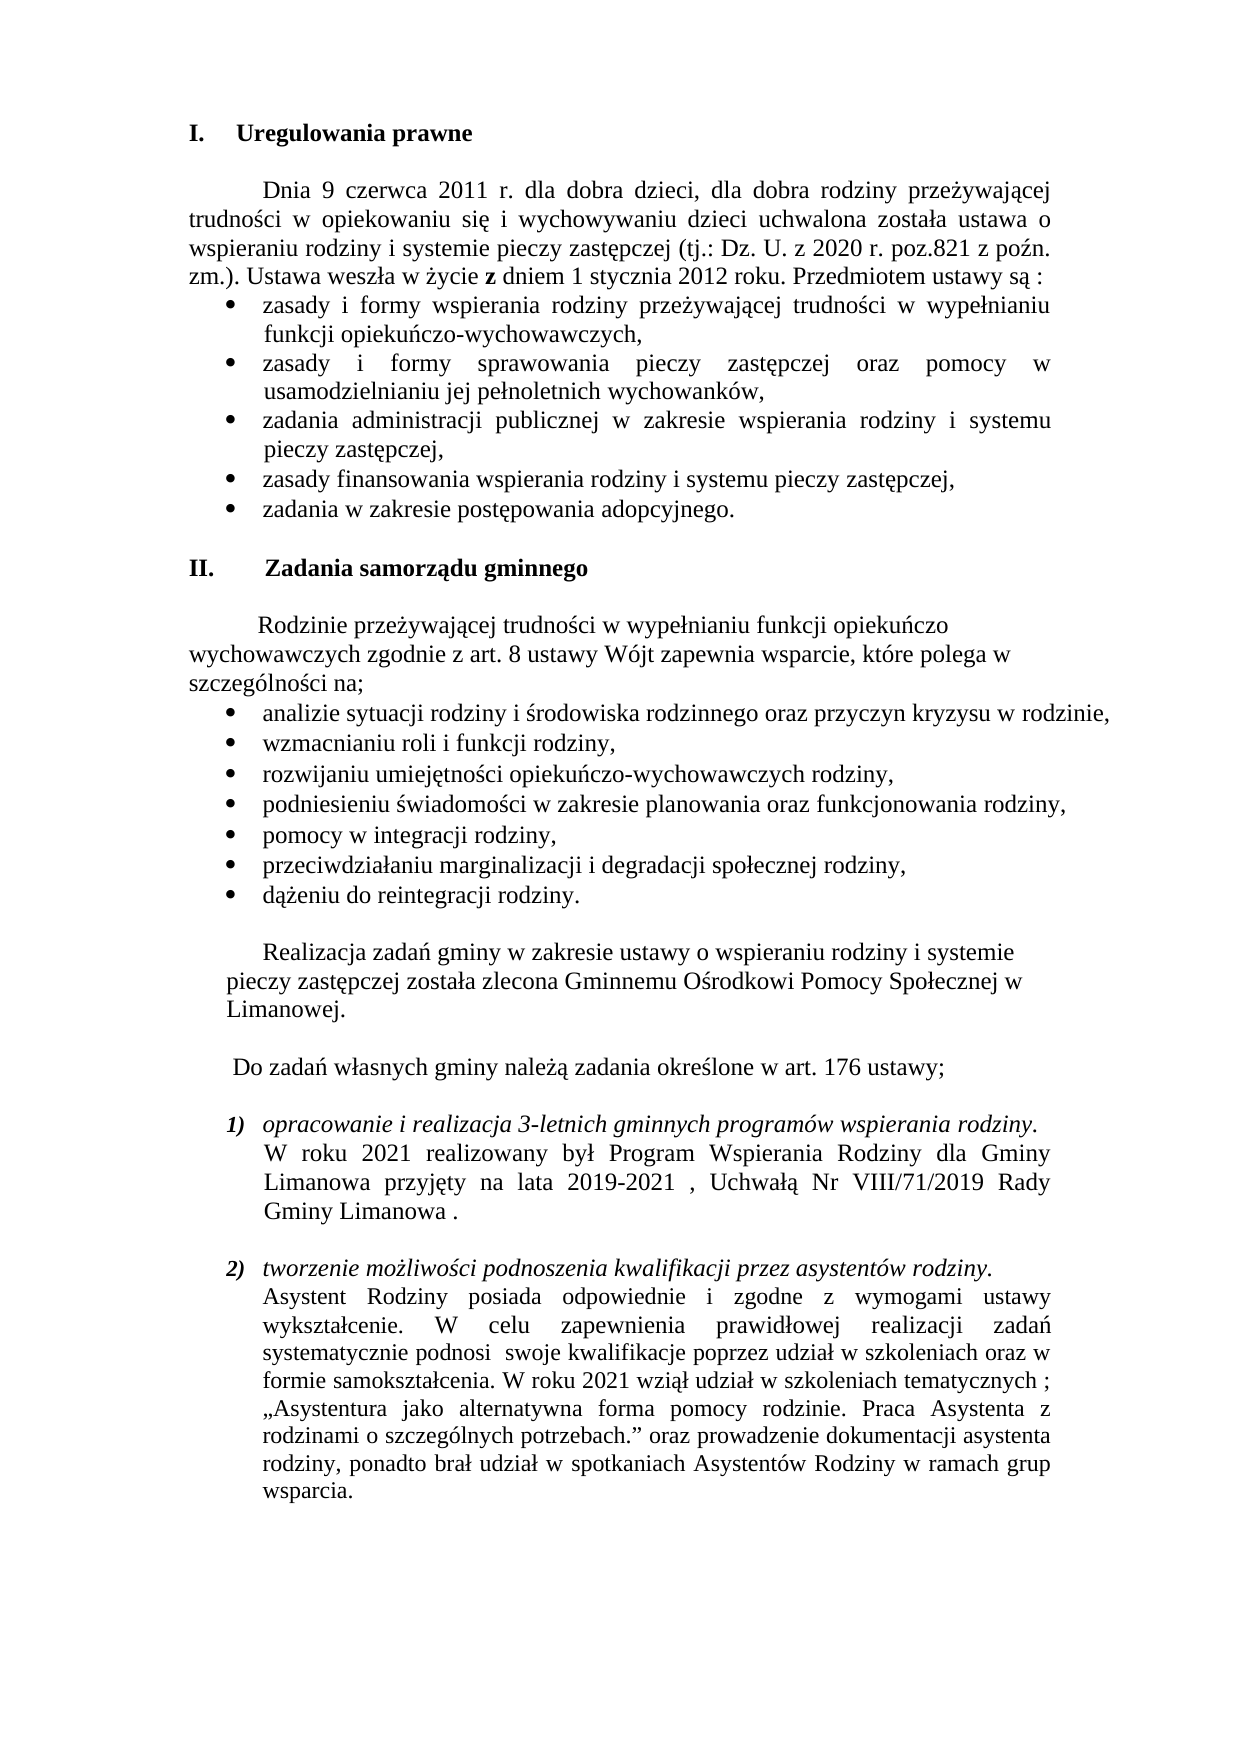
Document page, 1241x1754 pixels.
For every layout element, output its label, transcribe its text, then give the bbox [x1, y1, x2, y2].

text Do zadań własnych gminy należą zadania określone w art. 176 ustawy; [232, 1052, 1122, 1081]
list przeciwdziałaniu marginalizacji i degradacji społecznej rodziny, [226, 849, 1122, 880]
list dążeniu do reintegracji rodziny. [226, 880, 1122, 908]
list wzmacnianiu roli i funkcji rodziny, [226, 727, 1122, 758]
list podniesieniu świadomości w zakresie planowania oraz funkcjonowania rodziny, [226, 788, 1122, 819]
text Dnia 9 czerwca 2011 r. dla dobra dzieci, dla dobra rodziny przeżywającej trudności w opiekowaniu się i wychowywaniu dzieci uchwalona została ustawa o wspieraniu rodziny i systemie pieczy zastępczej (tj.: Dz. U. z 2020 r. poz.821 z poźn. zm.). Ustawa weszła w życie z dniem 1 stycznia 2012 roku. Przedmiotem ustawy są : [188, 175, 1052, 290]
list analizie sytuacji rodziny i środowiska rodzinnego oraz przyczyn kryzysu w rodzinie, [226, 697, 1122, 727]
list tworzenie możliwości podnoszenia kwalifikacji przez asystentów rodziny. [226, 1253, 1122, 1282]
subtitle Zadania samorządu gminnego [188, 553, 1122, 582]
text Realizacja zadań gminy w zakresie ustawy o wspieraniu rodziny i systemie pieczy zastępczej została zlecona Gminnemu Ośrodkowi Pomocy Społecznej w Limanowej. [226, 937, 1052, 1023]
text W roku 2021 realizowany był Program Wspierania Rodziny dla Gminy Limanowa przyjęty na lata 2019-2021 , Uchwałą Nr VIII/71/2019 Rady Gminy Limanowa . [263, 1138, 1052, 1224]
list zadania administracji publicznej w zakresie wspierania rodziny i systemu pieczy zastępczej, [226, 406, 1052, 463]
list zasady i formy sprawowania pieczy zastępczej oraz pomocy w usamodzielnianiu jej pełnoletnich wychowanków, [226, 348, 1052, 405]
list rozwijaniu umiejętności opiekuńczo-wychowawczych rodziny, [226, 758, 1122, 788]
subtitle Uregulowania prawne [188, 118, 1122, 147]
text Asystent Rodziny posiada odpowiednie i zgodne z wymogami ustawy wykształcenie. W celu zapewnienia prawidłowej realizacji zadań systematycznie podnosi swoje kwalifikacje poprzez udział w szkoleniach oraz w formie samokształcenia. W roku 2021 wziął udział w szkoleniach tematycznych ; „Asystentura jako alternatywna forma pomocy rodzinie. Praca Asystenta z rodzinami o szczególnych potrzebach.” oraz prowadzenie dokumentacji asystenta rodziny, ponadto brał udział w spotkaniach Asystentów Rodziny w ramach grup wsparcia. [262, 1282, 1052, 1504]
list pomocy w integracji rodziny, [226, 819, 1122, 849]
list opracowanie i realizacja 3-letnich gminnych programów wspierania rodziny. [226, 1109, 1122, 1138]
list zasady i formy wspierania rodziny przeżywającej trudności w wypełnianiu funkcji opiekuńczo-wychowawczych, [226, 291, 1051, 348]
list zadania w zakresie postępowania adopcyjnego. [226, 493, 1122, 524]
list zasady finansowania wspierania rodziny i systemu pieczy zastępczej, [226, 463, 1122, 493]
text Rodzinie przeżywającej trudności w wypełnianiu funkcji opiekuńczo wychowawczych zgodnie z art. 8 ustawy Wójt zapewnia wsparcie, które polega w szczególności na; [188, 610, 1052, 696]
